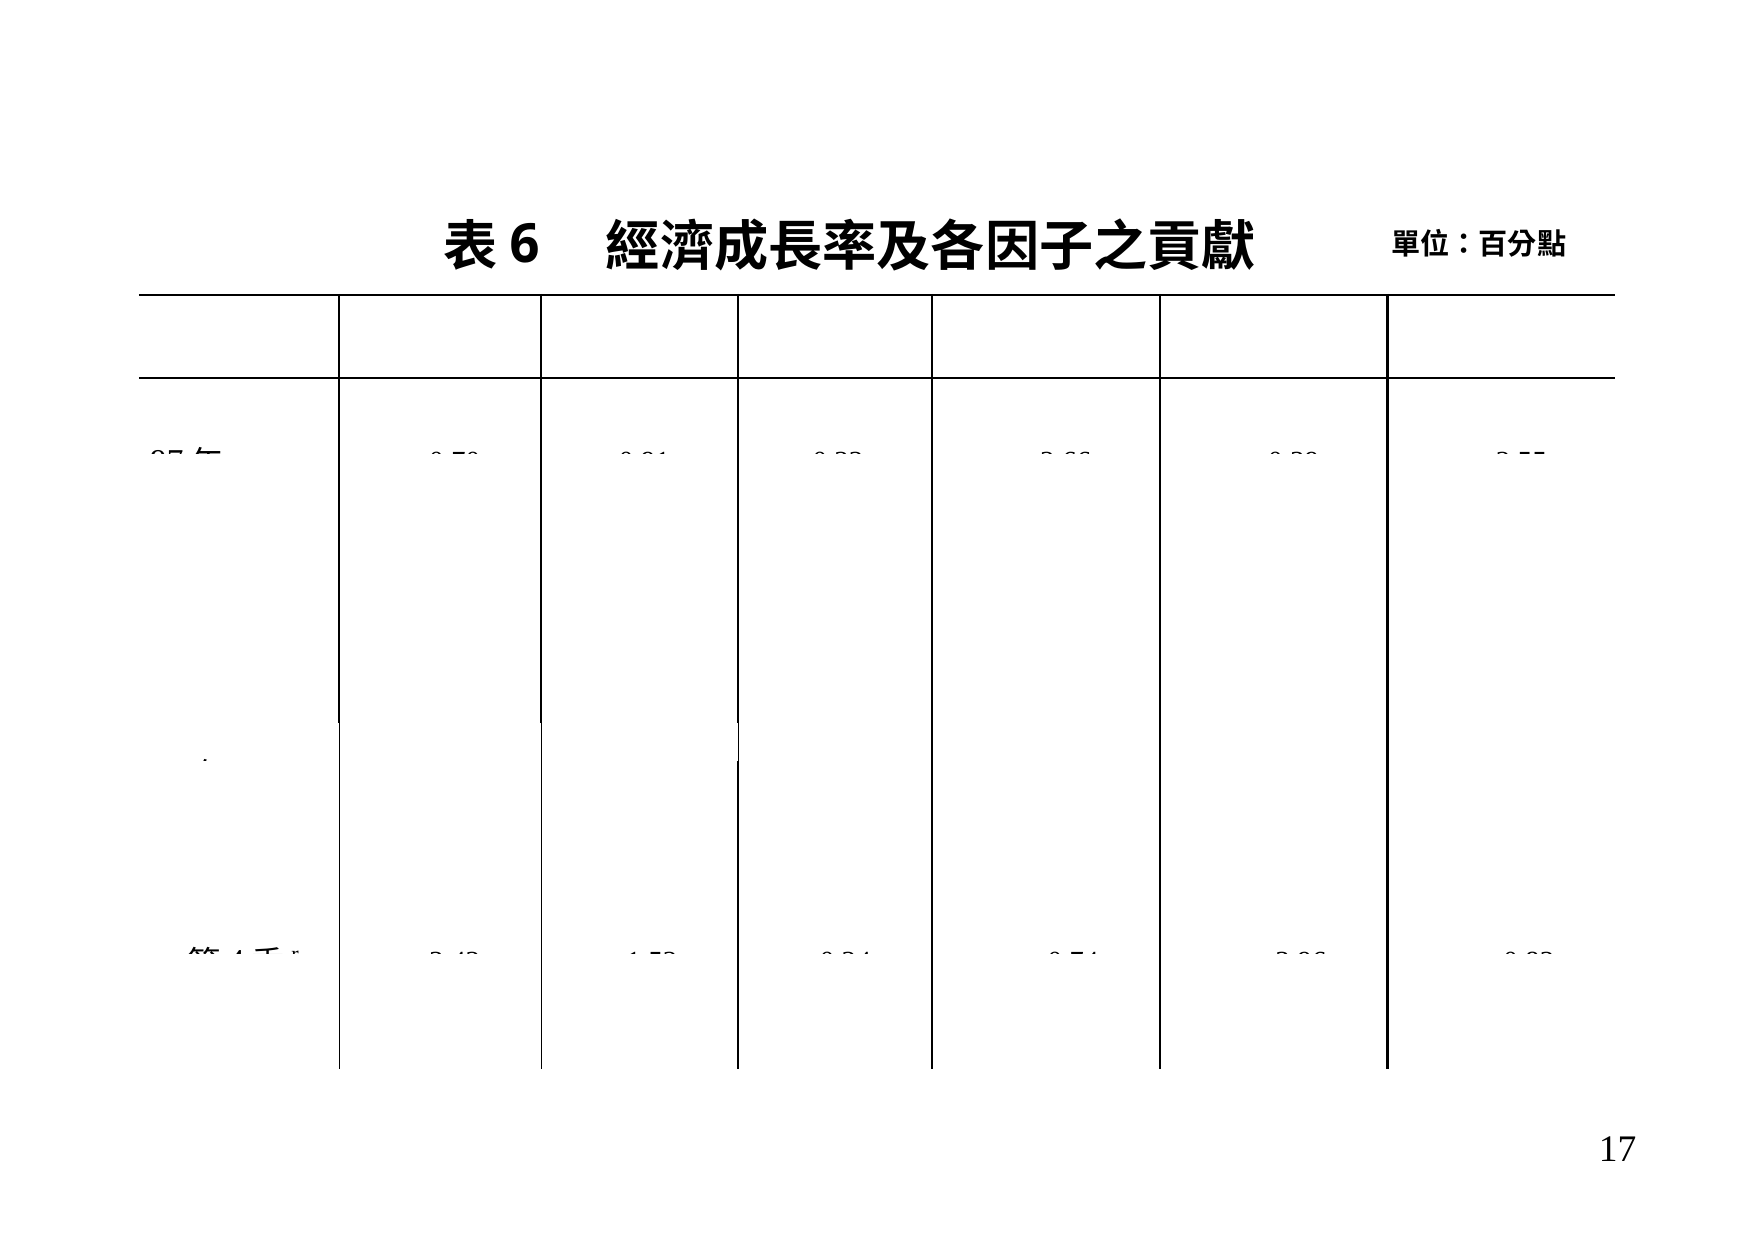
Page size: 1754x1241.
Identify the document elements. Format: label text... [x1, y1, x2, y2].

table_header 固定資本 形成毛額 [933, 296, 1159, 377]
table_cell -0.68 [739, 799, 931, 838]
table_cell 1.37 [542, 876, 737, 915]
table_cell -5.91 [1161, 454, 1386, 492]
table_cell -1.18 [1389, 569, 1615, 607]
table_cell 96年 [139, 379, 338, 415]
table_cell 1.34 [542, 953, 737, 992]
table_cell 1.54 [542, 992, 737, 1030]
table_cell 3.42 [1389, 646, 1615, 684]
table_cell 99年 [139, 492, 338, 530]
table_cell 0.12 [933, 992, 1159, 1030]
table_cell 0.49 [739, 454, 931, 492]
table_cell 6.87 [1161, 379, 1386, 415]
table_cell -0.74 [933, 915, 1159, 953]
table_cell -0.91 [542, 415, 737, 453]
table_header 商品及服務 輸入 [1389, 296, 1615, 377]
table_cell -0.02 [739, 684, 931, 722]
table_cell 97年 [139, 415, 338, 453]
table_cell -0.07 [933, 761, 1159, 799]
table_cell 1.24 [1161, 723, 1386, 761]
table_cell 4.02 [340, 646, 540, 684]
table_cell 1.09 [542, 838, 737, 876]
table_cell 1.25 [542, 761, 737, 799]
table_cell 2.08 [542, 492, 737, 530]
table_cell 1.21 [542, 723, 738, 761]
table_cell -0.26 [1161, 684, 1386, 722]
table_cell 第2季 [139, 838, 339, 876]
table_cell -1.57 [340, 454, 540, 492]
table_cell 1.03 [933, 953, 1159, 992]
table_cell 1.42 [542, 1030, 737, 1068]
table_cell 3.02 [340, 992, 541, 1030]
table_cell 0.52 [739, 723, 931, 761]
table_cell 0.86 [739, 992, 931, 1030]
table_cell 2.98 [1161, 530, 1386, 569]
table_cell -0.02 [739, 1030, 931, 1068]
table_cell 1.00 [542, 799, 737, 838]
table_cell 0.54 [739, 646, 931, 684]
table_cell 0.39 [1161, 415, 1386, 453]
table_cell 2.53 [1389, 838, 1615, 876]
table_cell 0.22 [739, 415, 931, 453]
table_cell 0.36 [933, 684, 1159, 722]
table_cell -0.12 [739, 607, 931, 646]
table_cell 103年 [139, 646, 338, 684]
table_cell 第4季r [139, 915, 339, 953]
table_cell 0.17 [933, 838, 1159, 876]
table_cell 105年 [139, 723, 339, 761]
table_cell 102年 [139, 607, 338, 646]
table_cell 2.46 [1161, 607, 1386, 646]
table_header 商品及服務 輸出 [1161, 296, 1386, 377]
table_cell 3.20 [1389, 992, 1615, 1030]
table_cell 第2季f [139, 1030, 339, 1068]
table_cell -0.60 [933, 876, 1159, 915]
table_cell 3.80 [340, 530, 540, 569]
table_cell -2.66 [933, 415, 1159, 453]
table_cell 0.97 [933, 799, 1159, 838]
table_cell 0.46 [933, 646, 1159, 684]
table_cell 0.33 [739, 569, 931, 607]
table_cell 0.30 [1161, 569, 1386, 607]
table_cell 3.46 [1389, 876, 1615, 915]
table_cell 1.86 [542, 646, 737, 684]
table_cell 2.06 [340, 569, 540, 607]
table_cell 3.16 [1161, 838, 1386, 876]
table_cell 2.20 [340, 607, 540, 646]
table_cell 3.08 [340, 1030, 541, 1068]
table_cell 1.28 [542, 607, 737, 646]
table_header 經濟成長率 [340, 296, 540, 377]
table_cell 1.73 [1389, 379, 1615, 415]
table_cell -0.61 [933, 569, 1159, 607]
table_cell 15.50 [1161, 492, 1386, 530]
table_cell 0.81 [340, 684, 540, 722]
table_cell 6.52 [340, 379, 540, 415]
table_cell 2.55 [1389, 953, 1615, 992]
table_cell 0.28 [933, 379, 1159, 415]
table_cell 3.96 [1161, 915, 1386, 953]
table_cell 2.62 [1389, 761, 1615, 799]
table_cell 第3季 [139, 876, 339, 915]
table_cell 1.77 [1389, 723, 1615, 761]
table_cell 100年 [139, 530, 338, 569]
table_cell 107年f [139, 953, 339, 992]
table_cell 98年 [139, 454, 338, 492]
table_cell 14.44 [1389, 492, 1615, 530]
subtitle 表6 經濟成長率及各因子之貢獻 單位：百分點 [118, 169, 1636, 294]
table_header 政府消費 [739, 296, 931, 377]
table_cell 1.33 [542, 379, 737, 415]
table_cell 4.69 [1161, 761, 1386, 799]
table_cell 0.47 [933, 723, 1159, 761]
table_cell 2.18 [1161, 953, 1386, 992]
table_cell -8.59 [1389, 454, 1615, 492]
table_cell 0.99 [542, 569, 737, 607]
table_cell -2.55 [1389, 415, 1615, 453]
table_cell 0.01 [542, 454, 737, 492]
table_cell 1.65 [542, 530, 737, 569]
table_cell 1.41 [340, 723, 541, 761]
table_cell 2.14 [1389, 607, 1615, 646]
table_cell 3.42 [340, 915, 541, 953]
table_cell 2.89 [340, 761, 541, 799]
table_cell 第1季 [139, 799, 339, 838]
table_cell 3.80 [1389, 799, 1615, 838]
table_cell 3.18 [340, 876, 541, 915]
table_cell 0.70 [340, 415, 540, 453]
table_cell 2.28 [340, 838, 541, 876]
table_header 民間消費 [542, 296, 737, 377]
table_cell 2.60 [340, 953, 541, 992]
table_cell 0.17 [739, 492, 931, 530]
table_cell -0.24 [739, 915, 931, 953]
table_cell 2.27 [1389, 1030, 1615, 1068]
table_cell 4.07 [1161, 646, 1386, 684]
table_cell 4.12 [933, 492, 1159, 530]
table_cell 0.32 [739, 379, 931, 415]
table_header 年（季）別 [139, 296, 338, 377]
table_cell -2.04 [933, 454, 1159, 492]
table_cell 0.54 [933, 1030, 1159, 1068]
table_cell -0.27 [933, 530, 1159, 569]
table_cell 1.40 [542, 684, 737, 722]
table_cell 104年 [139, 684, 338, 722]
table_cell 0.82 [1389, 915, 1615, 953]
table_cell 2.64 [340, 799, 541, 838]
table_cell 0.28 [739, 953, 931, 992]
table_cell 1.18 [933, 607, 1159, 646]
table_cell 4.21 [1161, 992, 1386, 1030]
table_cell -0.29 [1389, 530, 1615, 569]
table_cell -0.16 [739, 761, 931, 799]
table_cell 106年r [139, 761, 339, 799]
table_cell 4.49 [1161, 799, 1386, 838]
table_cell 0.12 [739, 838, 931, 876]
table_cell 7.09 [1161, 876, 1386, 915]
table_cell 第1季p [139, 992, 339, 1030]
table_cell 101年 [139, 569, 338, 607]
table_cell 0.29 [739, 530, 931, 569]
table_cell 1.52 [542, 915, 737, 953]
table_cell 3.74 [1161, 1030, 1386, 1068]
table_cell 0.65 [1389, 684, 1615, 722]
table_cell 10.63 [340, 492, 540, 530]
table_cell 0.13 [739, 876, 931, 915]
